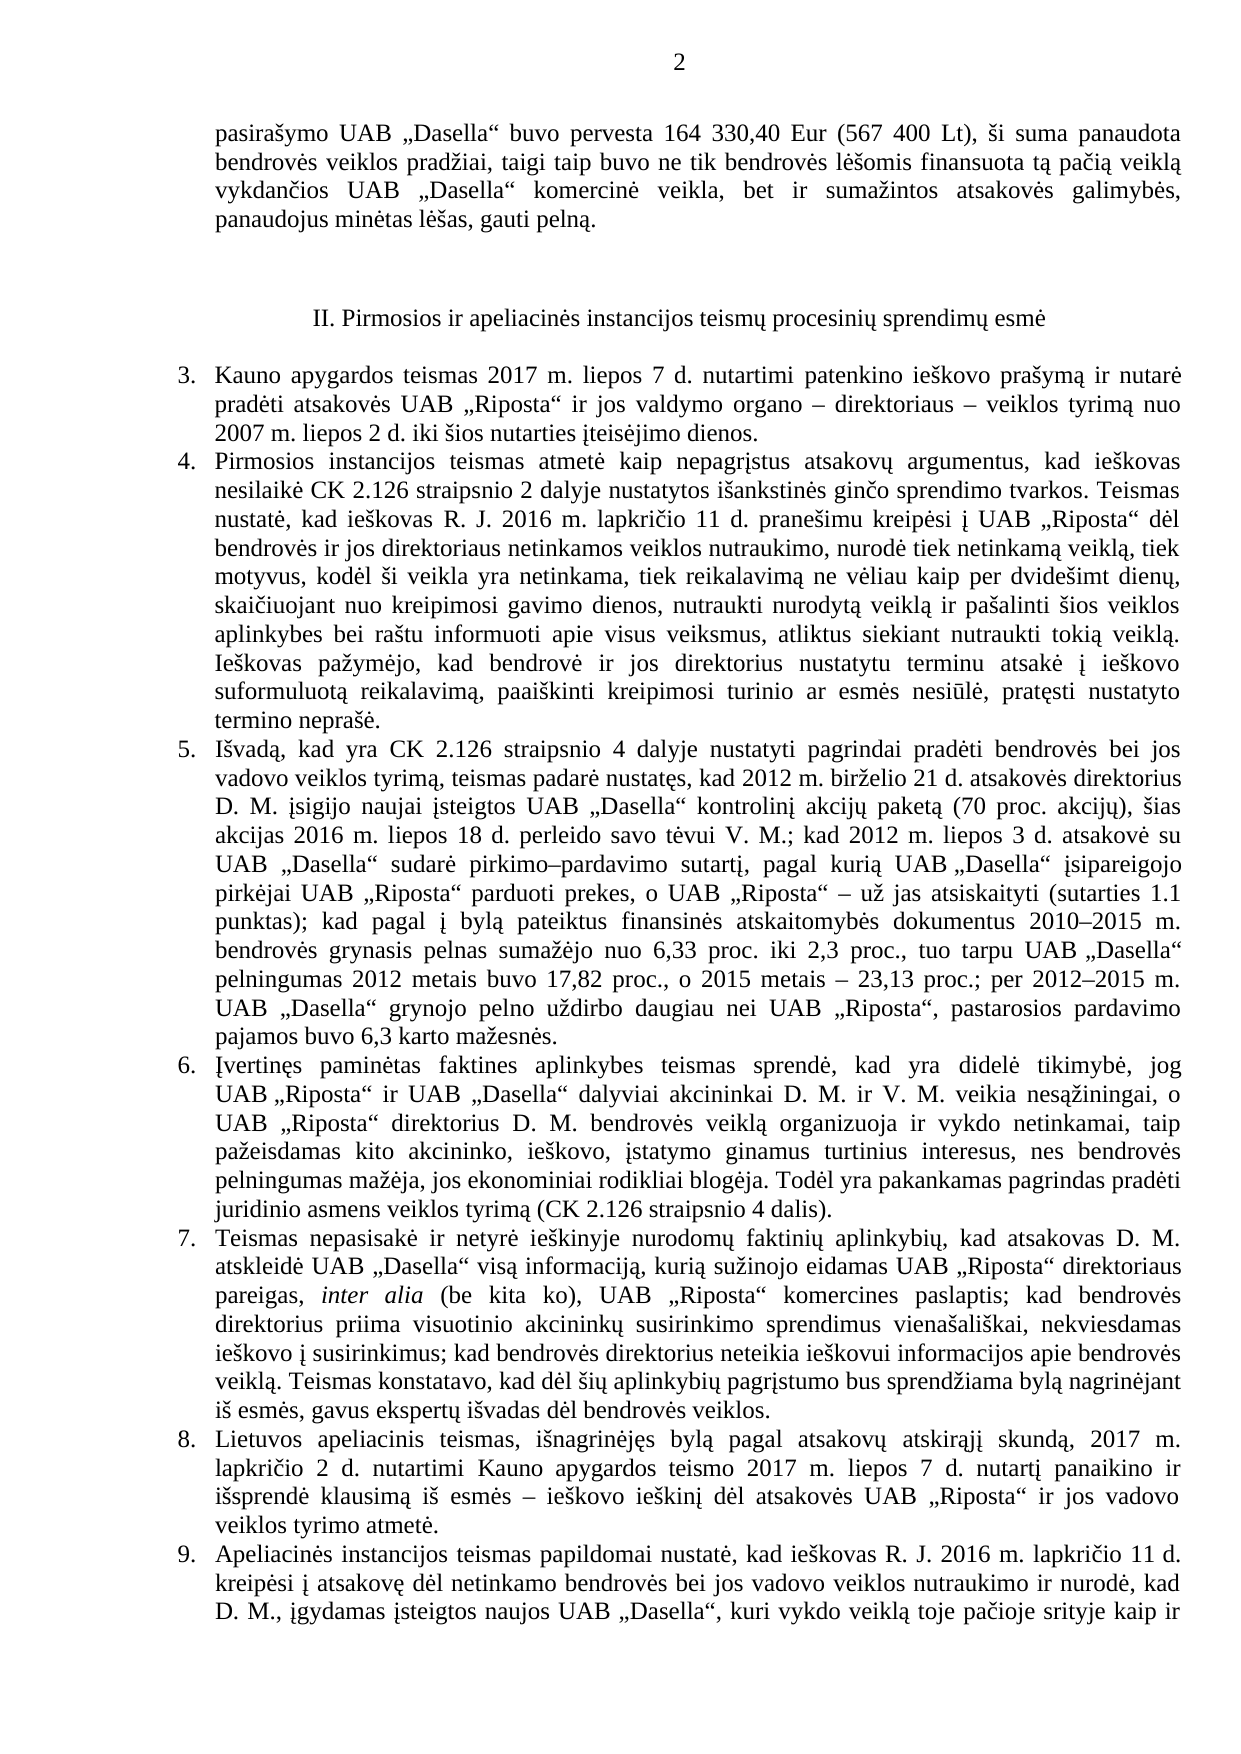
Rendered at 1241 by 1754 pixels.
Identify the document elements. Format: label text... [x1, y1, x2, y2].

text II. Pirmosios ir apeliacinės instancijos teismų procesinių sprendimų esmė [177, 303, 1181, 331]
text 6. Įvertinęs paminėtas faktines aplinkybes teismas sprendė, kad yra didelė tikimybė, jog UAB „Riposta“ ir UAB „Dasella“ dalyviai akcininkai D. M. ir V. M. veikia nesąžiningai, o UAB „Riposta“ direktorius D. M. bendrovės veiklą organizuoja ir vykdo netinkamai, taip pažeisdamas kito akcininko, ieškovo, įstatymo ginamus turtinius interesus, nes bendrovės pelningumas mažėja, jos ekonominiai rodikliai blogėja. Todėl yra pakankamas pagrindas pradėti juridinio asmens veiklos tyrimą (CK 2.126 straipsnio 4 dalis). [177, 1050, 1182, 1223]
text 5. Išvadą, kad yra CK 2.126 straipsnio 4 dalyje nustatyti pagrindai pradėti bendrovės bei jos vadovo veiklos tyrimą, teismas padarė nustatęs, kad 2012 m. birželio 21 d. atsakovės direktorius D. M. įsigijo naujai įsteigtos UAB „Dasella“ kontrolinį akcijų paketą (70 proc. akcijų), šias akcijas 2016 m. liepos 18 d. perleido savo tėvui V. M.; kad 2012 m. liepos 3 d. atsakovė su UAB „Dasella“ sudarė pirkimo–pardavimo sutartį, pagal kurią UAB „Dasella“ įsipareigojo pirkėjai UAB „Riposta“ parduoti prekes, o UAB „Riposta“ – už jas atsiskaityti (sutarties 1.1 punktas); kad pagal į bylą pateiktus finansinės atskaitomybės dokumentus 2010–2015 m. bendrovės grynasis pelnas sumažėjo nuo 6,33 proc. iki 2,3 proc., tuo tarpu UAB „Dasella“ pelningumas 2012 metais buvo 17,82 proc., o 2015 metais – 23,13 proc.; per 2012–2015 m. UAB „Dasella“ grynojo pelno uždirbo daugiau nei UAB „Riposta“, pastarosios pardavimo pajamos buvo 6,3 karto mažesnės. [177, 734, 1182, 1050]
text 8. Lietuvos apeliacinis teismas, išnagrinėjęs bylą pagal atsakovų atskirąjį skundą, 2017 m. lapkričio 2 d. nutartimi Kauno apygardos teismo 2017 m. liepos 7 d. nutartį panaikino ir išsprendė klausimą iš esmės – ieškovo ieškinį dėl atsakovės UAB „Riposta“ ir jos vadovo veiklos tyrimo atmetė. [177, 1424, 1181, 1539]
text 9. Apeliacinės instancijos teismas papildomai nustatė, kad ieškovas R. J. 2016 m. lapkričio 11 d. kreipėsi į atsakovę dėl netinkamo bendrovės bei jos vadovo veiklos nutraukimo ir nurodė, kad D. M., įgydamas įsteigtos naujos UAB „Dasella“, kuri vykdo veiklą toje pačioje srityje kaip ir [177, 1539, 1181, 1625]
text 3. Kauno apygardos teismas 2017 m. liepos 7 d. nutartimi patenkino ieškovo prašymą ir nutarė pradėti atsakovės UAB „Riposta“ ir jos valdymo organo – direktoriaus – veiklos tyrimą nuo 2007 m. liepos 2 d. iki šios nutarties įteisėjimo dienos. [177, 360, 1182, 446]
text 7. Teismas nepasisakė ir netyrė ieškinyje nurodomų faktinių aplinkybių, kad atsakovas D. M. atskleidė UAB „Dasella“ visą informaciją, kurią sužinojo eidamas UAB „Riposta“ direktoriaus pareigas, inter alia (be kita ko), UAB „Riposta“ komercines paslaptis; kad bendrovės direktorius priima visuotinio akcininkų susirinkimo sprendimus vienašališkai, nekviesdamas ieškovo į susirinkimus; kad bendrovės direktorius neteikia ieškovui informacijos apie bendrovės veiklą. Teismas konstatavo, kad dėl šių aplinkybių pagrįstumo bus sprendžiama bylą nagrinėjant iš esmės, gavus ekspertų išvadas dėl bendrovės veiklos. [177, 1223, 1182, 1424]
text 4. Pirmosios instancijos teismas atmetė kaip nepagrįstus atsakovų argumentus, kad ieškovas nesilaikė CK 2.126 straipsnio 2 dalyje nustatytos išankstinės ginčo sprendimo tvarkos. Teismas nustatė, kad ieškovas R. J. 2016 m. lapkričio 11 d. pranešimu kreipėsi į UAB „Riposta“ dėl bendrovės ir jos direktoriaus netinkamos veiklos nutraukimo, nurodė tiek netinkamą veiklą, tiek motyvus, kodėl ši veikla yra netinkama, tiek reikalavimą ne vėliau kaip per dvidešimt dienų, skaičiuojant nuo kreipimosi gavimo dienos, nutraukti nurodytą veiklą ir pašalinti šios veiklos aplinkybes bei raštu informuoti apie visus veiksmus, atliktus siekiant nutraukti tokią veiklą. Ieškovas pažymėjo, kad bendrovė ir jos direktorius nustatytu terminu atsakė į ieškovo suformuluotą reikalavimą, paaiškinti kreipimosi turinio ar esmės nesiūlė, pratęsti nustatyto termino neprašė. [177, 446, 1181, 734]
text pasirašymo UAB „Dasella“ buvo pervesta 164 330,40 Eur (567 400 Lt), ši suma panaudota bendrovės veiklos pradžiai, taigi taip buvo ne tik bendrovės lėšomis finansuota tą pačią veiklą vykdančios UAB „Dasella“ komercinė veikla, bet ir sumažintos atsakovės galimybės, panaudojus minėtas lėšas, gauti pelną. [177, 118, 1182, 233]
